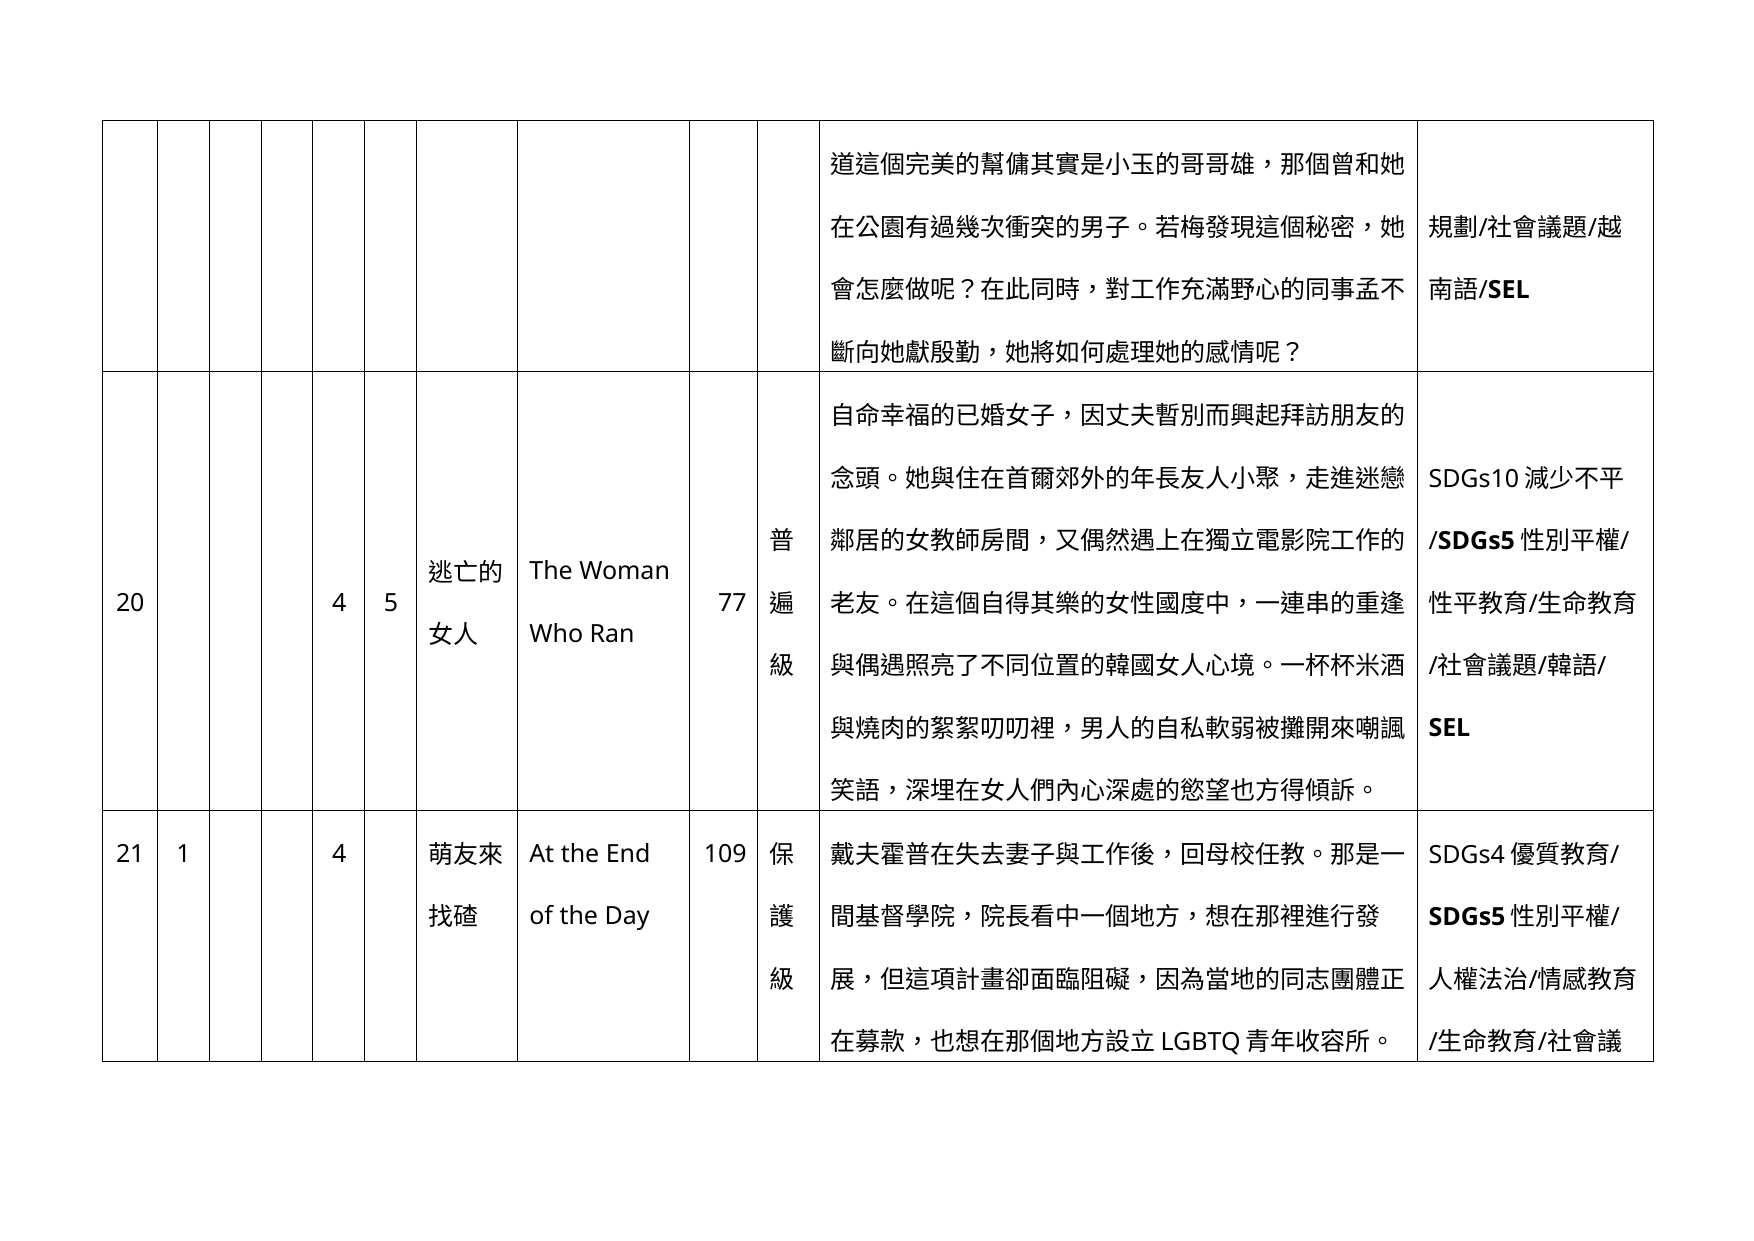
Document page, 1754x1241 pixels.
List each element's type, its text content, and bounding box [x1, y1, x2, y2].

table_cell [158, 121, 209, 371]
table_cell 逃亡的女人 [417, 372, 517, 810]
table_cell 道這個完美的幫傭其實是小玉的哥哥雄，那個曾和她在公園有過幾次衝突的男子。若梅發現這個秘密，她會怎麼做呢？在此同時，對工作充滿野心的同事孟不斷向她獻殷勤，她將如何處理她的感情呢？ [820, 121, 1417, 371]
table_cell [158, 372, 209, 810]
table_cell [262, 811, 312, 1061]
table_cell [210, 811, 261, 1061]
table_cell 20 [103, 372, 157, 810]
table_cell [210, 372, 261, 810]
table_cell 4 [313, 372, 364, 810]
table_cell [313, 121, 364, 371]
table_cell 5 [365, 372, 416, 810]
table_cell At the End of the Day [518, 811, 689, 1061]
table_cell The Woman Who Ran [518, 372, 689, 810]
table_cell 1 [158, 811, 209, 1061]
table_cell [758, 121, 819, 371]
table_cell 普遍級 [758, 372, 819, 810]
table_cell 自命幸福的已婚女子，因丈夫暫別而興起拜訪朋友的念頭。她與住在首爾郊外的年長友人小聚，走進迷戀鄰居的女教師房間，又偶然遇上在獨立電影院工作的老友。在這個自得其樂的女性國度中，一連串的重逢與偶遇照亮了不同位置的韓國女人心境。一杯杯米酒與燒肉的絮絮叨叨裡，男人的自私軟弱被攤開來嘲諷笑語，深埋在女人們內心深處的慾望也方得傾訴。 [820, 372, 1417, 810]
table_cell [262, 372, 312, 810]
table_cell [365, 121, 416, 371]
table_cell [103, 121, 157, 371]
table_cell 保護級 [758, 811, 819, 1061]
table_cell 109 [690, 811, 757, 1061]
table_cell 21 [103, 811, 157, 1061]
table_cell [365, 811, 416, 1061]
table_cell 萌友來找碴 [417, 811, 517, 1061]
table_cell SDGs4優質教育/SDGs5性別平權/人權法治/情感教育/生命教育/社會議 [1418, 811, 1653, 1061]
table_cell [518, 121, 689, 371]
table_cell [690, 121, 757, 371]
table_cell 戴夫霍普在失去妻子與工作後，回母校任教。那是一間基督學院，院長看中一個地方，想在那裡進行發展，但這項計畫卻面臨阻礙，因為當地的同志團體正在募款，也想在那個地方設立LGBTQ青年收容所。 [820, 811, 1417, 1061]
table_cell [417, 121, 517, 371]
table_cell [262, 121, 312, 371]
table_cell 4 [313, 811, 364, 1061]
table_cell 規劃/社會議題/越南語/SEL [1418, 121, 1653, 371]
table_cell 77 [690, 372, 757, 810]
table_cell [210, 121, 261, 371]
table_cell SDGs10減少不平/SDGs5性別平權/性平教育/生命教育/社會議題/韓語/SEL [1418, 372, 1653, 810]
